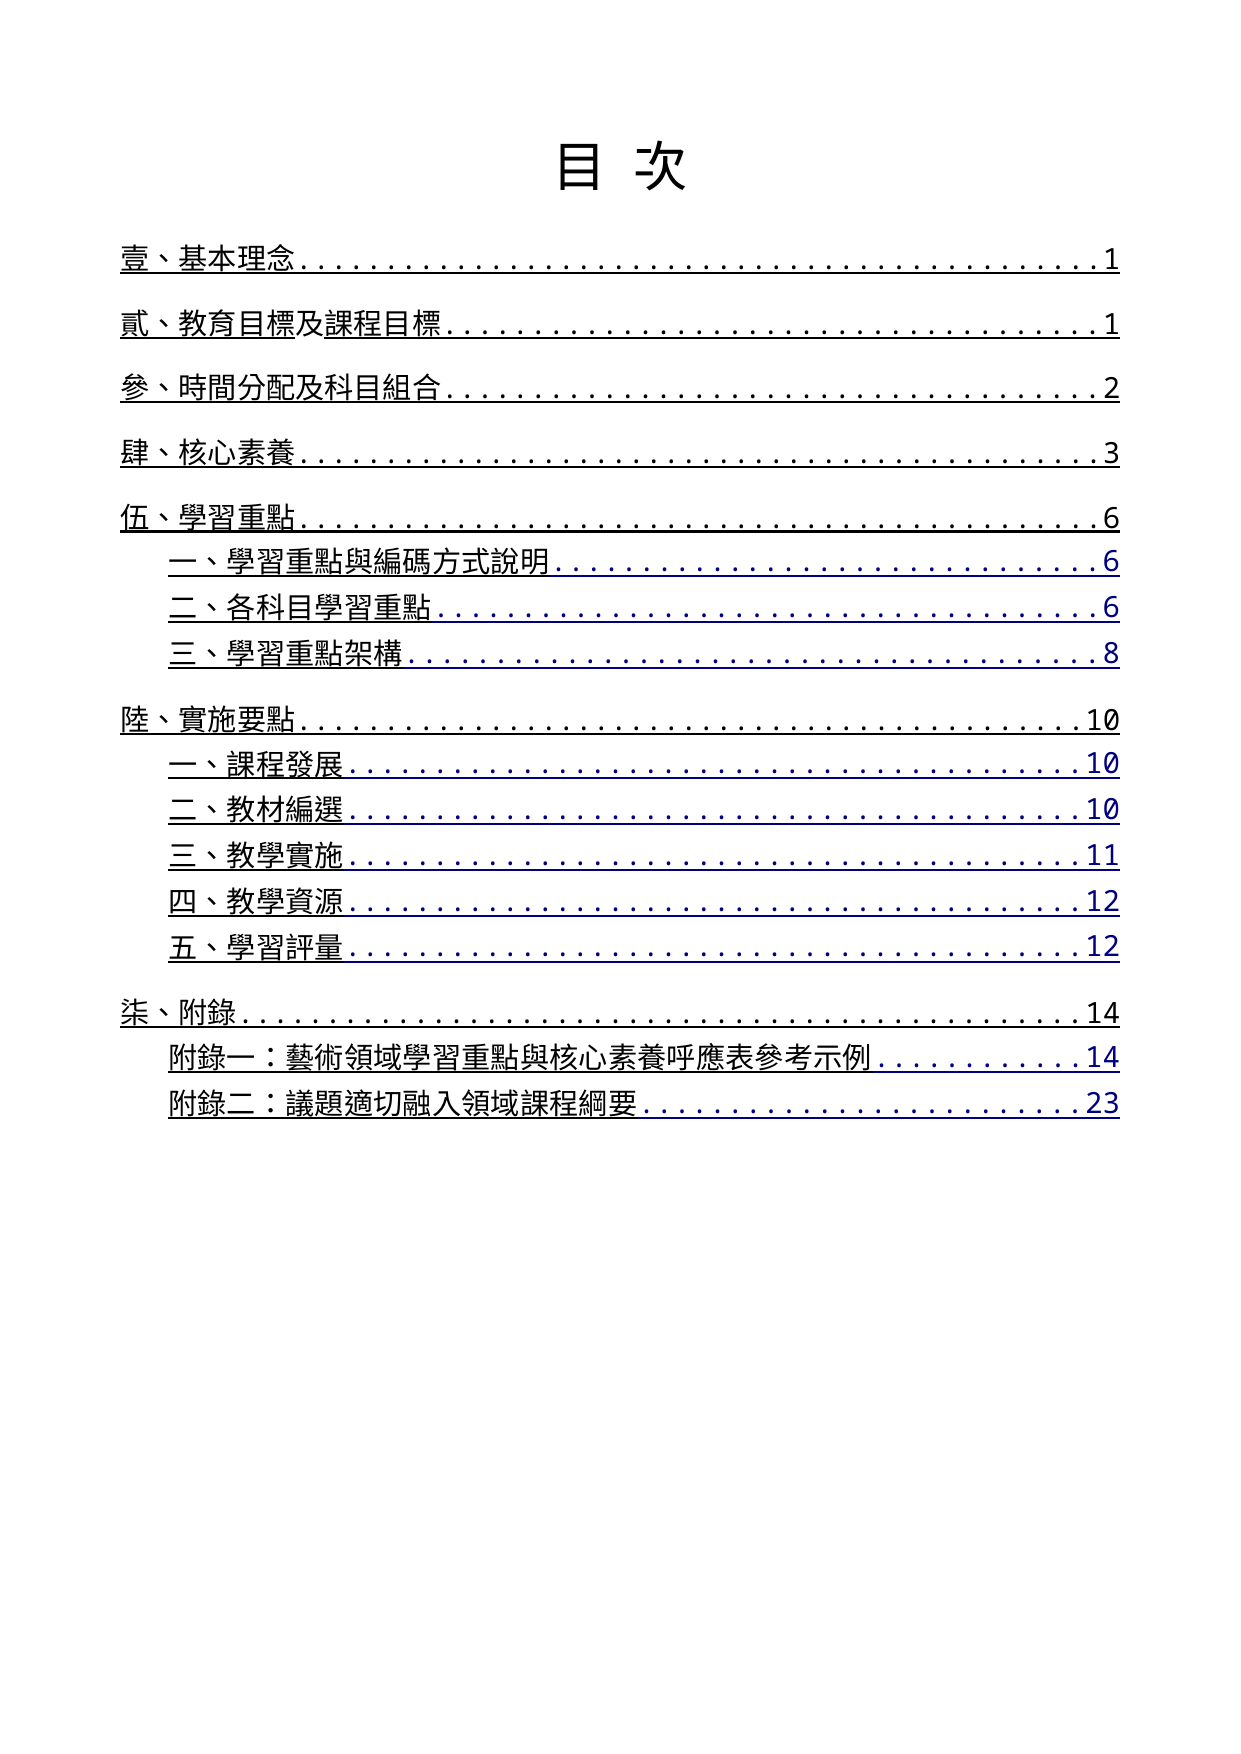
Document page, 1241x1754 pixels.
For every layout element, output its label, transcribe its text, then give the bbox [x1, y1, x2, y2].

text 四、教學資源 12 [168, 877, 1120, 915]
text 一、學習重點與編碼方式說明 6 [168, 537, 1120, 575]
text 三、學習重點架構 8 [168, 629, 1120, 667]
text 肆、核心素養 3 [120, 427, 1120, 466]
text 三、教學實施 11 [168, 831, 1120, 869]
text [120, 735, 1120, 739]
text 陸、實施要點 10 [120, 693, 1120, 733]
text [168, 779, 1120, 785]
text [120, 403, 1120, 408]
text 二、教材編選 10 [168, 785, 1120, 823]
text 柒、附錄 14 [120, 987, 1120, 1026]
text [168, 669, 1120, 675]
text [168, 963, 1120, 968]
text [168, 577, 1120, 583]
text [120, 533, 1120, 537]
text 一、課程發展 10 [168, 739, 1120, 777]
text [168, 917, 1120, 923]
text 附錄二：議題適切融入領域課程綱要 23 [168, 1079, 1120, 1117]
text [168, 825, 1120, 831]
text 參、時間分配及科目組合 2 [120, 362, 1120, 401]
text 五、學習評量 12 [168, 923, 1120, 961]
text [168, 1119, 1120, 1125]
text 附錄一：藝術領域學習重點與核心素養呼應表參考示例 14 [168, 1033, 1120, 1071]
text 目 次 [120, 150, 1120, 196]
text [120, 468, 1120, 473]
text [168, 1073, 1120, 1079]
text [168, 623, 1120, 629]
text 伍、學習重點 6 [120, 491, 1120, 530]
text 壹、基本理念 1 [120, 233, 1120, 272]
text 二、各科目學習重點 6 [168, 583, 1120, 621]
text [120, 1028, 1120, 1033]
text [120, 274, 1120, 279]
text [168, 871, 1120, 877]
text 貳、教育目標及課程目標 1 [120, 298, 1120, 343]
